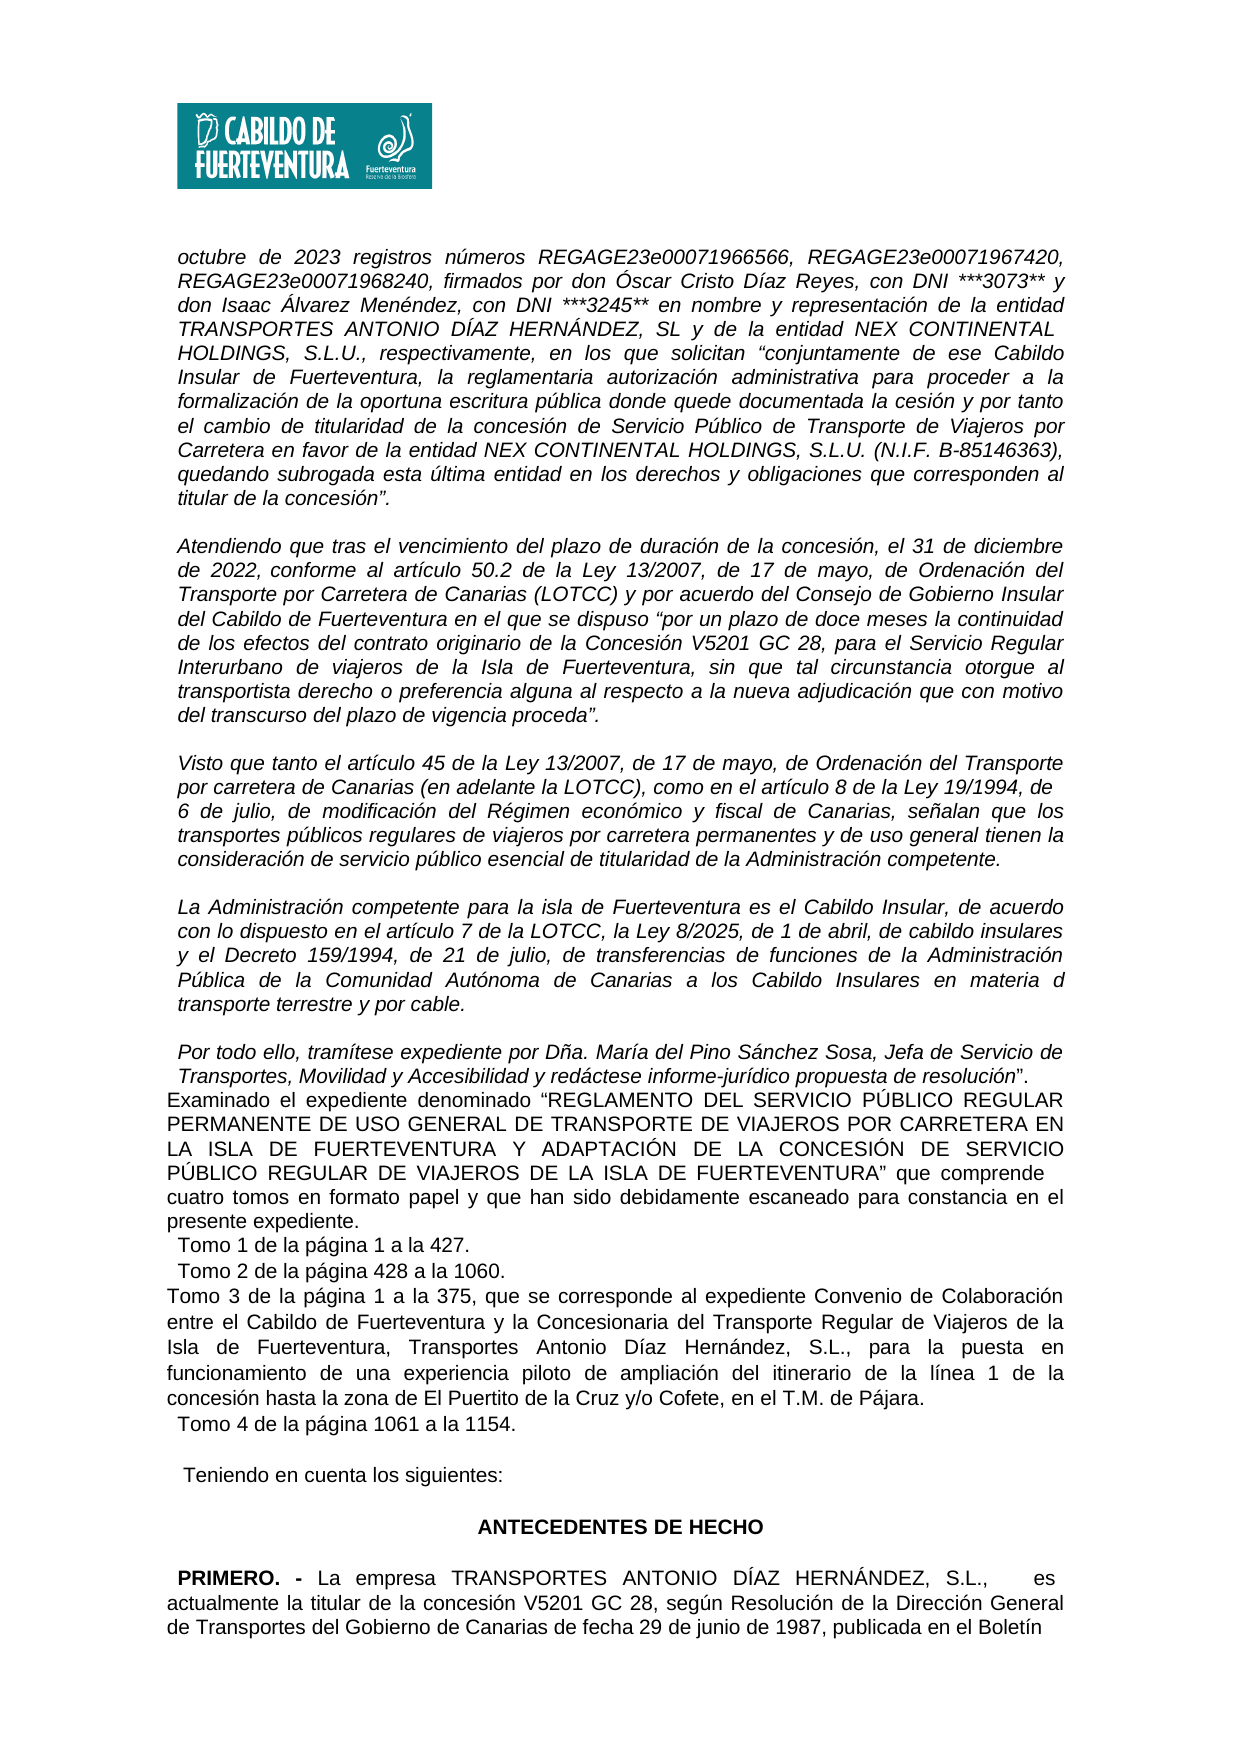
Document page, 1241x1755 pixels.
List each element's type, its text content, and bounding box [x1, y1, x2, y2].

text cuatro tomos en formato papel y que han sido debidamente escaneado para constancia en el presente expediente. [167, 1184, 1064, 1233]
text octubre de 2023 registros números REGAGE23e00071966566, REGAGE23e00071967420, REGAGE23e00071968240, firmados por don Óscar Cristo Díaz Reyes, con DNI ***3073** y don Isaac Álvarez Menéndez, con DNI ***3245** en nombre y representación de la entidad TRANSPORTES ANTONIO DÍAZ HERNÁNDEZ, SL y de la entidad NEX CONTINENTAL [177, 244, 1064, 341]
text Tomo 1 de la página 1 a la 427. [177, 1233, 1076, 1257]
text Atendiendo que tras el vencimiento del plazo de duración de la concesión, el 31 de diciembre de 2022, conforme al artículo 50.2 de la Ley 13/2007, de 17 de mayo, de Ordenación del Transporte por Carretera de Canarias (LOTCC) y por acuerdo del Consejo de Gobierno Insular del Cabildo de Fuerteventura en el que se dispuso “por un plazo de doce meses la continuidad de los efectos del contrato originario de la Concesión V5201 GC 28, para el Servicio Regular Interurbano de viajeros de la Isla de Fuerteventura, sin que tal circunstancia otorgue al transportista derecho o preferencia alguna al respecto a la nueva adjudicación que con motivo del transcurso del plazo de vigencia proceda”. [177, 534, 1064, 727]
text PRIMERO. - La empresa TRANSPORTES ANTONIO DÍAZ HERNÁNDEZ, S.L., es [177, 1566, 1076, 1590]
text HOLDINGS, S.L.U., respectivamente, en los que solicitan “conjuntamente de ese Cabildo Insular de Fuerteventura, la reglamentaria autorización administrativa para proceder a la formalización de la oportuna escritura pública donde quede documentada la cesión y por tanto el cambio de titularidad de la concesión de Servicio Público de Transporte de Viajeros por Carretera en favor de la entidad NEX CONTINENTAL HOLDINGS, S.L.U. (N.I.F. B-85146363), quedando subrogada esta última entidad en los derechos y obligaciones que corresponden al titular de la concesión”. [177, 341, 1064, 510]
text Tomo 2 de la página 428 a la 1060. [177, 1258, 1076, 1282]
text Visto que tanto el artículo 45 de la Ley 13/2007, de 17 de mayo, de Ordenación del Transporte por carretera de Canarias (en adelante la LOTCC), como en el artículo 8 de la Ley 19/1994, de [177, 751, 1064, 799]
text La Administración competente para la isla de Fuerteventura es el Cabildo Insular, de acuerdo con lo dispuesto en el artículo 7 de la LOTCC, la Ley 8/2025, de 1 de abril, de cabildo insulares y el Decreto 159/1994, de 21 de julio, de transferencias de funciones de la Administración Pública de la Comunidad Autónoma de Canarias a los Cabildo Insulares en materia d transporte terrestre y por cable. [177, 895, 1064, 1016]
text Tomo 3 de la página 1 a la 375, que se corresponde al expediente Convenio de Colaboración entre el Cabildo de Fuerteventura y la Concesionaria del Transporte Regular de Viajeros de la Isla de Fuerteventura, Transportes Antonio Díaz Hernández, S.L., para la puesta en funcionamiento de una experiencia piloto de ampliación del itinerario de la línea 1 de la concesión hasta la zona de El Puertito de la Cruz y/o Cofete, en el T.M. de Pájara. [167, 1284, 1064, 1410]
subtitle ANTECEDENTES DE HECHO [416, 1514, 825, 1538]
text actualmente la titular de la concesión V5201 GC 28, según Resolución de la Dirección General de Transportes del Gobierno de Canarias de fecha 29 de junio de 1987, publicada en el Boletín [167, 1590, 1064, 1638]
text 6 de julio, de modificación del Régimen económico y fiscal de Canarias, señalan que los transportes públicos regulares de viajeros por carretera permanentes y de uso general tienen la consideración de servicio público esencial de titularidad de la Administración competente. [177, 799, 1064, 871]
text Examinado el expediente denominado “REGLAMENTO DEL SERVICIO PÚBLICO REGULAR PERMANENTE DE USO GENERAL DE TRANSPORTE DE VIAJEROS POR CARRETERA EN LA ISLA DE FUERTEVENTURA Y ADAPTACIÓN DE LA CONCESIÓN DE SERVICIO PÚBLICO REGULAR DE VIAJEROS DE LA ISLA DE FUERTEVENTURA” que comprende [167, 1088, 1064, 1184]
text Tomo 4 de la página 1061 a la 1154. Teniendo en cuenta los siguientes: [177, 1411, 517, 1487]
text Por todo ello, tramítese expediente por Dña. María del Pino Sánchez Sosa, Jefa de Servicio de Transportes, Movilidad y Accesibilidad y redáctese informe-jurídico propuesta de resolución”. [177, 1040, 1064, 1088]
